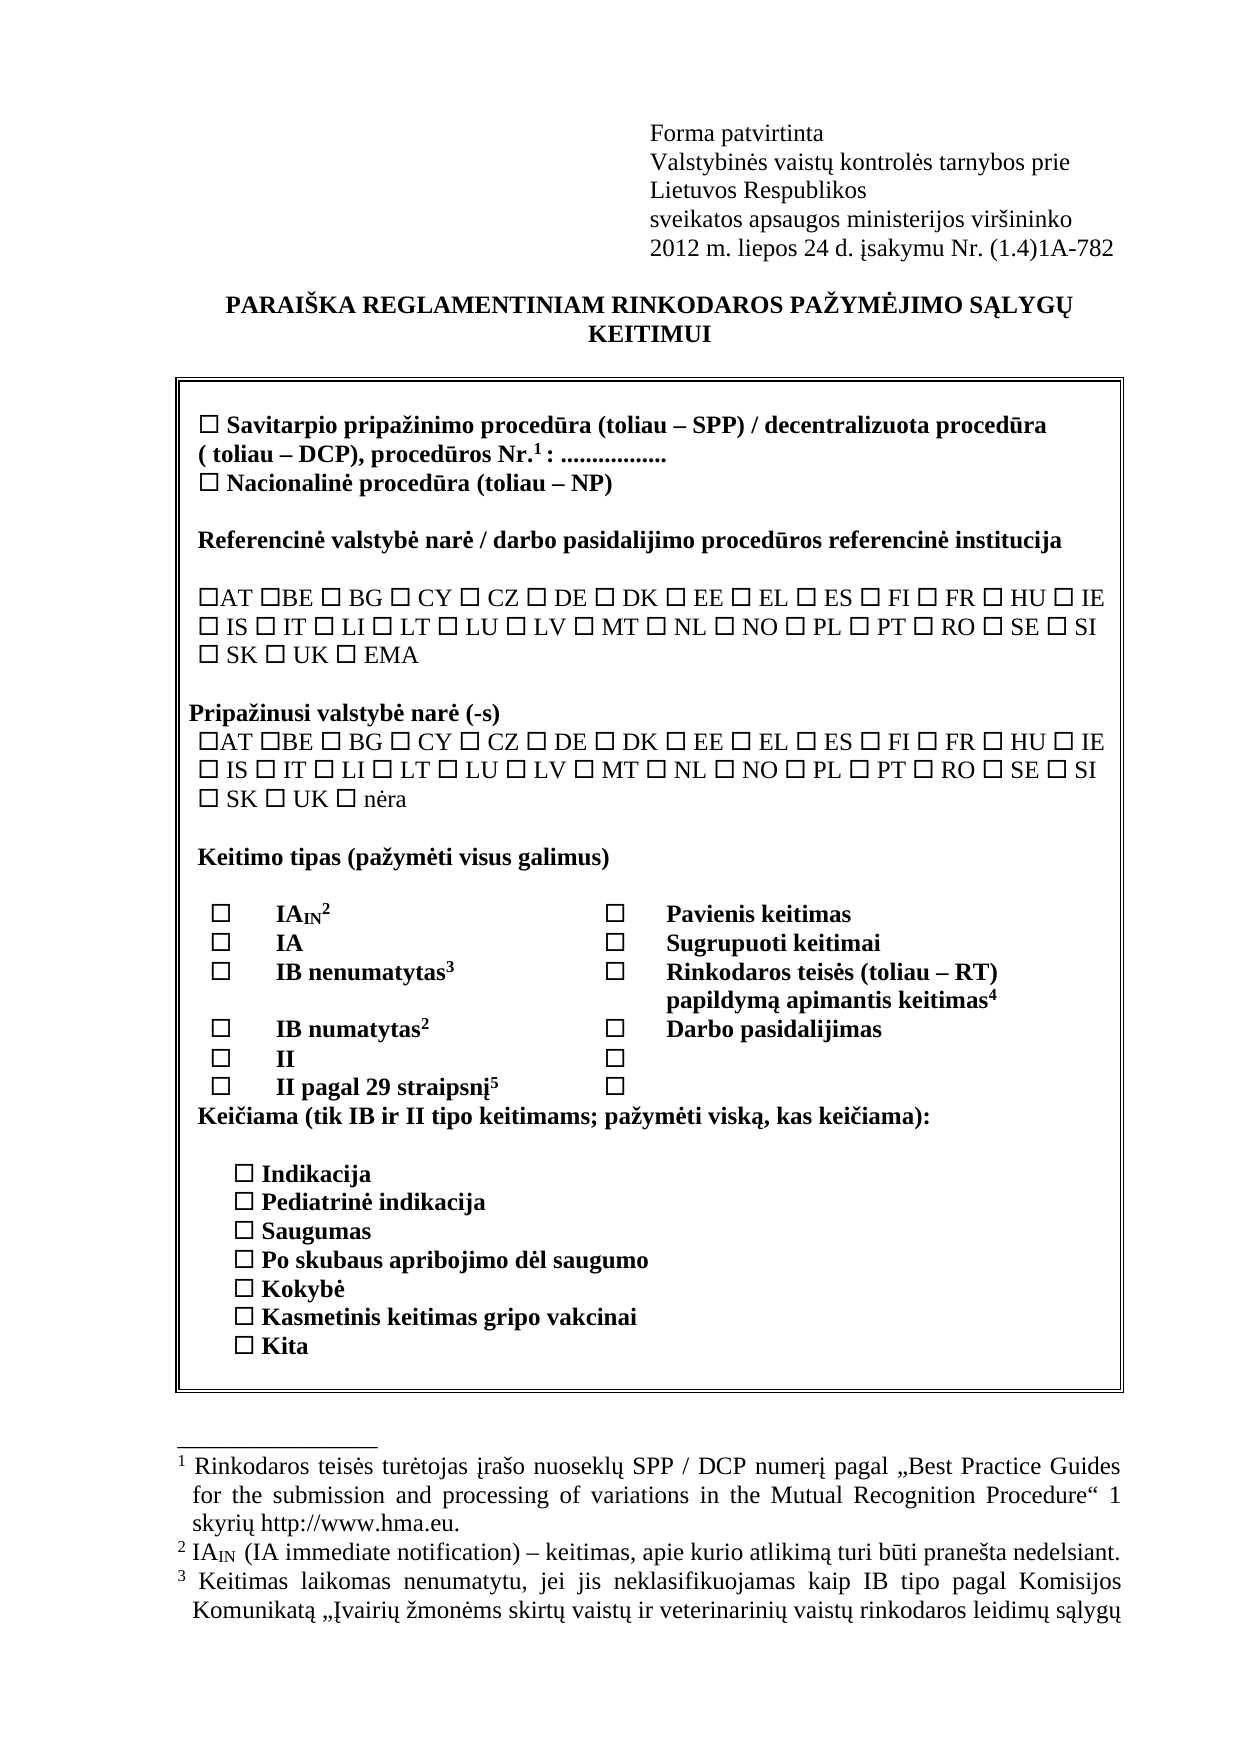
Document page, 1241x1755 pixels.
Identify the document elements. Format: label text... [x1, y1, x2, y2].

text ________________ [177, 1422, 1122, 1451]
text Lietuvos Respublikos [649, 176, 1122, 204]
table_cell Sugrupuoti keitimai [655, 928, 1120, 957]
text sveikatos apsaugos ministerijos viršininko [649, 204, 1122, 233]
table_header [180, 382, 650, 410]
text 2012 m. liepos 24 d. įsakymu Nr. (1.4)1A-782 [649, 233, 1122, 262]
table_cell [] [180, 957, 264, 1014]
table_cell IB nenumatytas3 [264, 957, 575, 1014]
table_cell [655, 1073, 1120, 1101]
table_cell [] [575, 1044, 655, 1072]
table_header [650, 382, 1120, 410]
table_cell [] [575, 928, 655, 957]
table_cell [] [575, 899, 655, 928]
table_cell Pavienis keitimas [655, 899, 1120, 928]
text Forma patvirtinta [649, 118, 1122, 147]
text 3 Keitimas laikomas nenumatytu, jei jis neklasifikuojamas kaip IB tipo pagal Komisijos Komunikatą „Įvairių žmonėms skirtų vaistų ir veterinarinių vaistų rinkodaros leidimų sąlygų [177, 1566, 1122, 1623]
table_cell [180, 1360, 1120, 1389]
table_cell Rinkodaros teisės (toliau – RT) papildymą apimantis keitimas4 [655, 957, 1120, 1014]
table_cell [] [180, 928, 264, 957]
table_cell [] Savitarpio pripažinimo procedūra (toliau – SPP) / decentralizuota procedūra ( toliau – DCP), procedūros Nr.1 : ................. [] Nacionalinė procedūra (toliau – NP) Referencinė valstybė narė / darbo pasidalijimo procedūros referencinė institucija []AT [] BE [] BG [] CY [] CZ [] DE [] DK [] EE [] EL [] ES [] FI [] FR [] HU [] IE [] IS [] IT [] LI [] LT [] LU [] LV [] MT [] NL [] NO [] PL [] PT [] RO [] SE [] SI [] SK [] UK [] EMA Pripažinusi valstybė narė (-s) []AT [] BE [] BG [] CY [] CZ [] DE [] DK [] EE [] EL [] ES [] FI [] FR [] HU [] IE [] IS [] IT [] LI [] LT [] LU [] LV [] MT [] NL [] NO [] PL [] PT [] RO [] SE [] SI [] SK [] UK [] nėra Keitimo tipas (pažymėti visus galimus) [180, 410, 1120, 899]
text PARAIŠKA REGLAMENTINIAM RINKODAROS PAŽYMĖJIMO SĄLYGŲ KEITIMUI [177, 291, 1122, 348]
table_cell [] [180, 1014, 264, 1044]
table_cell [] [575, 957, 655, 1014]
table_cell Darbo pasidalijimas [655, 1014, 1120, 1044]
table_cell [] [575, 1073, 655, 1101]
table_cell II pagal 29 straipsnį5 [264, 1073, 575, 1101]
table_cell II [264, 1044, 575, 1072]
text Valstybinės vaistų kontrolės tarnybos prie [649, 147, 1122, 176]
text 1 Rinkodaros teisės turėtojas įrašo nuoseklų SPP / DCP numerį pagal „Best Practice Guides for the submission and processing of variations in the Mutual Recognition Procedure“ 1 skyrių http://www.hma.eu. [177, 1451, 1122, 1537]
table_cell IA [264, 928, 575, 957]
table_cell [] [180, 1073, 264, 1101]
table_cell [655, 1044, 1120, 1072]
table_cell [] [575, 1014, 655, 1044]
table_cell IB numatytas2 [264, 1014, 575, 1044]
table_cell Keičiama (tik IB ir II tipo keitimams; pažymėti viską, kas keičiama): [] Indikacija [] Pediatrinė indikacija [] Saugumas [] Po skubaus apribojimo dėl saugumo [] Kokybė [] Kasmetinis keitimas gripo vakcinai [] Kita [180, 1101, 1120, 1360]
text 2 IAIN (IA immediate notification) – keitimas, apie kurio atlikimą turi būti pranešta nedelsiant. [177, 1537, 1122, 1566]
table_cell [] [180, 899, 264, 928]
table_cell IAIN2 [264, 899, 575, 928]
table_cell [] [180, 1044, 264, 1072]
